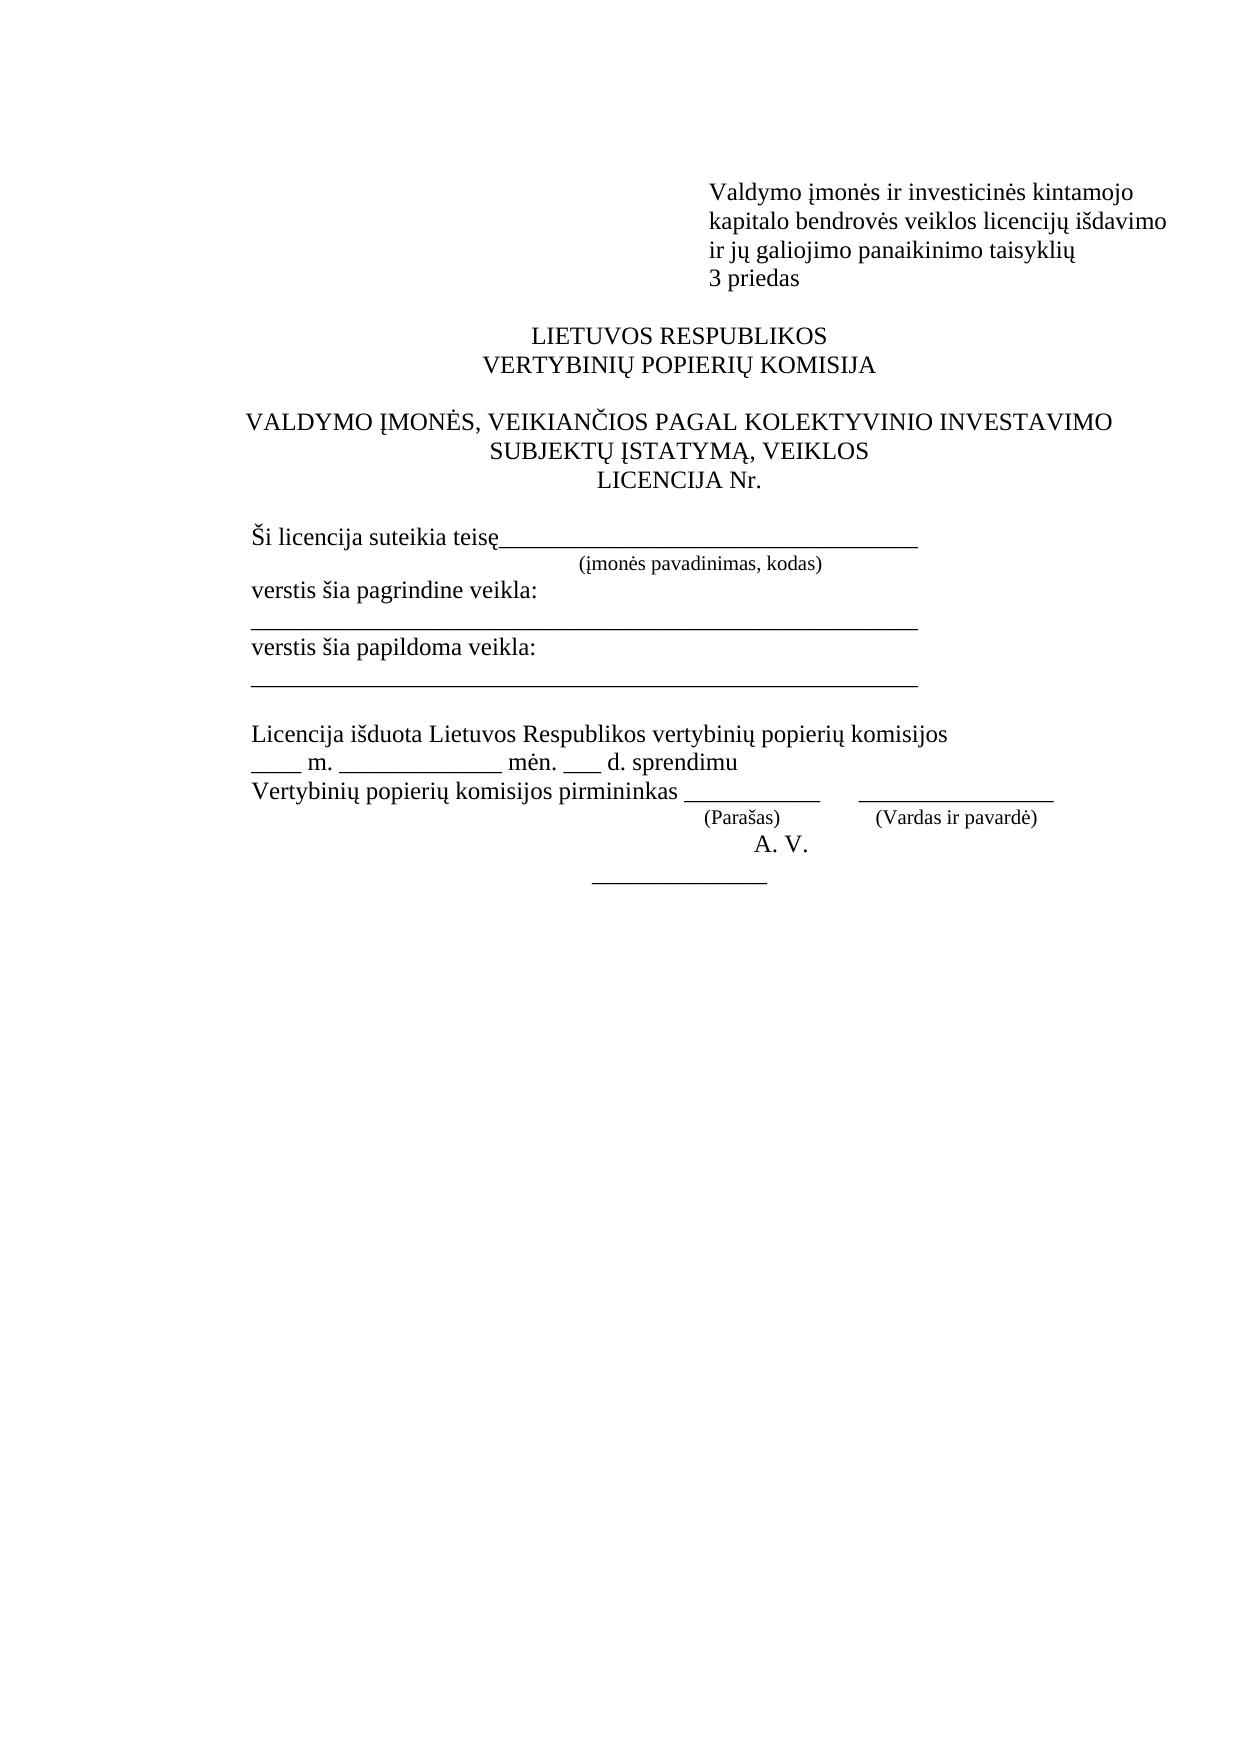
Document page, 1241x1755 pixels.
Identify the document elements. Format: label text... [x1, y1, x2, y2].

text (įmonės pavadinimas, kodas) [177, 551, 1181, 575]
text (Parašas) (Vardas ir pavardė) [177, 805, 1181, 829]
text verstis šia papildoma veikla: [177, 632, 1181, 661]
text VALDYMO ĮMONĖS, VEIKIANČIOS PAGAL KOLEKTYVINIO INVESTAVIMO [177, 407, 1181, 436]
text ____ m. _____________ mėn. ___ d. sprendimu [177, 747, 1181, 776]
text LICENCIJA Nr. [177, 465, 1181, 493]
text 3 priedas [177, 263, 1181, 292]
text ir jų galiojimo panaikinimo taisyklių [177, 235, 1181, 263]
text LIETUVOS RESPUBLIKOS [177, 321, 1181, 350]
text verstis šia pagrindine veikla: [177, 575, 941, 604]
text kapitalo bendrovės veiklos licencijų išdavimo [177, 206, 1181, 235]
text Ši licencija suteikia teisę [177, 522, 1181, 551]
text VERTYBINIŲ POPIERIŲ KOMISIJA [177, 350, 1181, 378]
text A. V. [177, 829, 1181, 858]
text ______________ [177, 858, 1181, 887]
text Licencija išduota Lietuvos Respublikos vertybinių popierių komisijos [177, 719, 1181, 747]
text Valdymo įmonės ir investicinės kintamojo [177, 177, 1181, 206]
text SUBJEKTŲ ĮSTATYMĄ, VEIKLOS [177, 436, 1181, 465]
text Vertybinių popierių komisijos pirmininkas [177, 776, 1181, 805]
